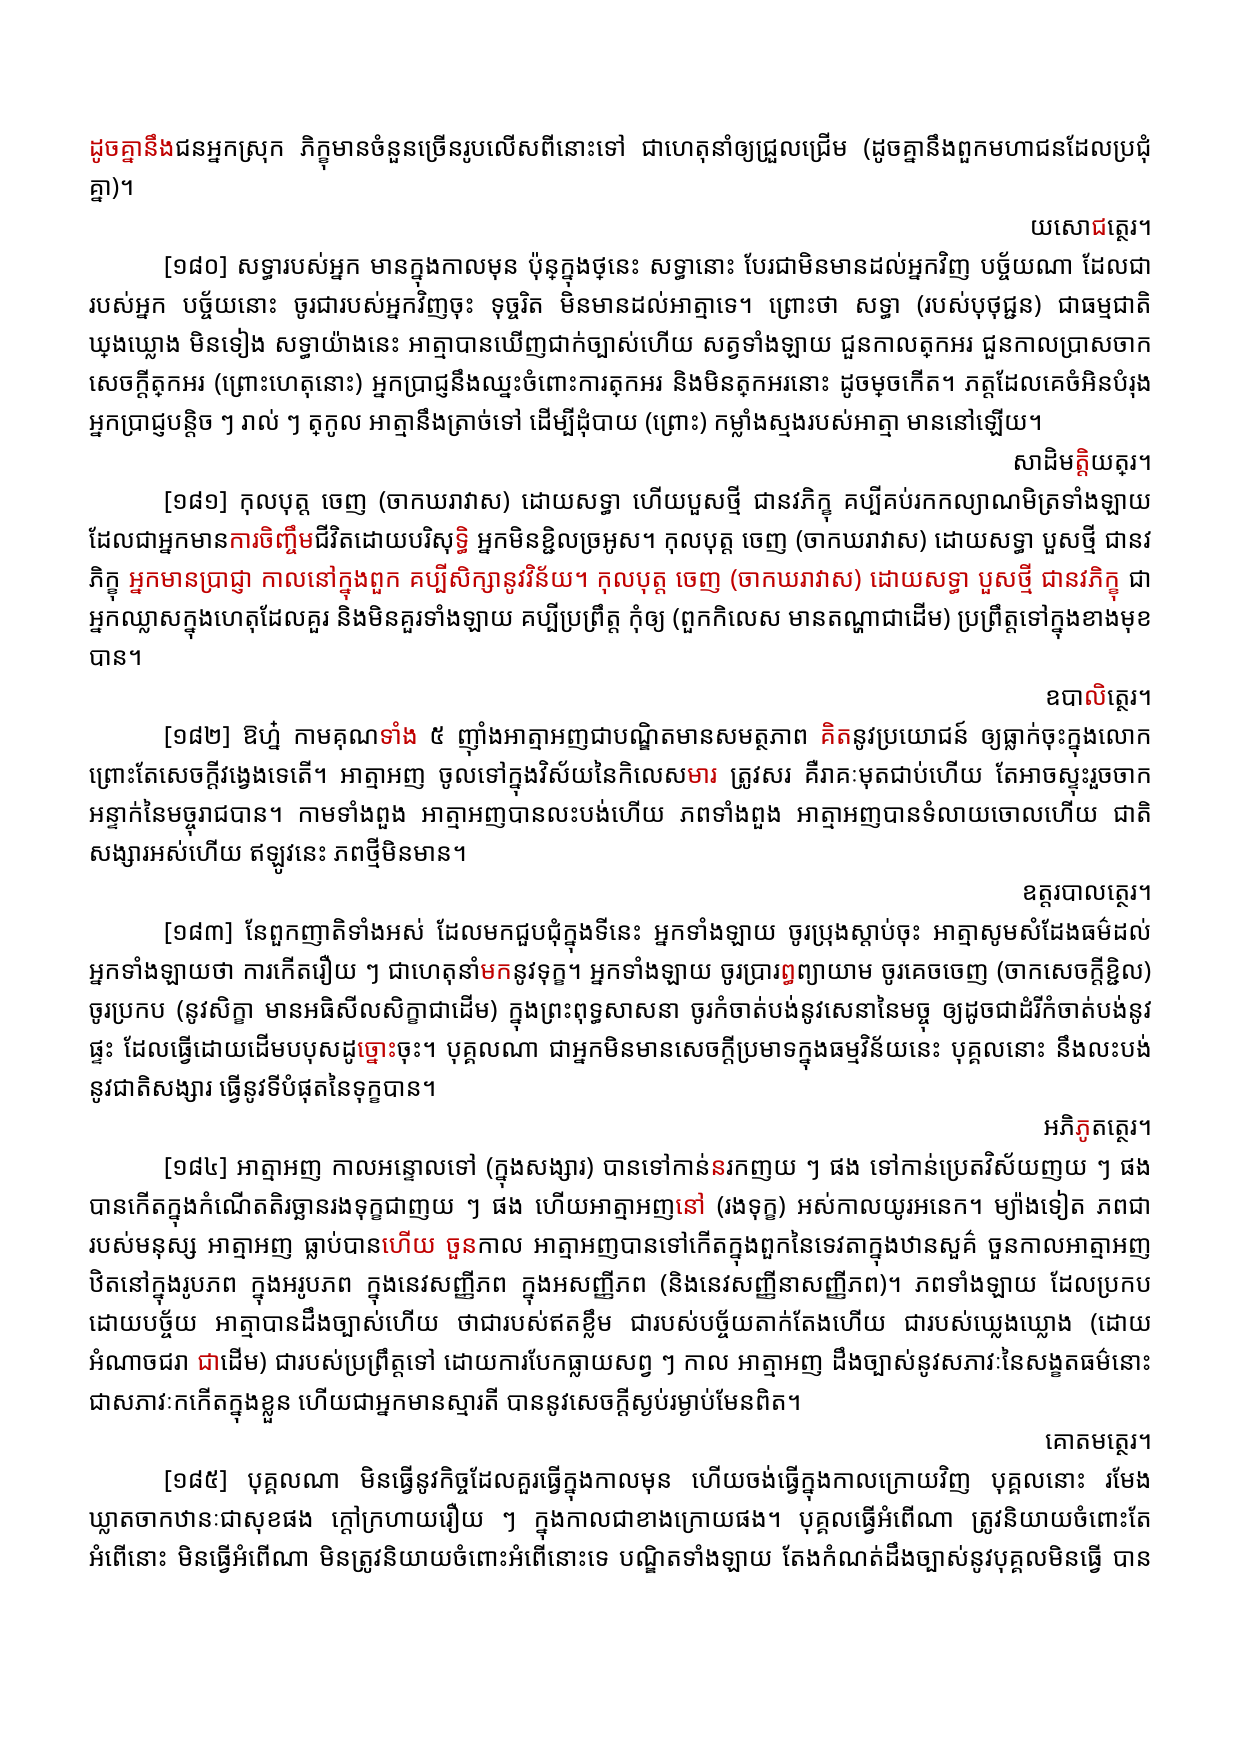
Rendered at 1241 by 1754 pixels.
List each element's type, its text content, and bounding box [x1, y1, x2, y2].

text ឧត្តរបាលត្ថេរ។ [88, 874, 1152, 908]
text [១៨២] ឱហ្ន៎ កាមគុណទាំង ៥ ញ៉ាំងអាត្មាអញ​ជាបណ្ឌិត​មាន​សមត្ថភាព​ គិតនូវ​ប្រយោជន៍ ឲ្យធ្លាក់ចុះ​ក្នុងលោក ព្រោះតែ​សេចក្ដី​វង្វេង​ទេតើ។ អាត្មាអញ ចូលទៅក្នុង​វិស័យ​នៃកិលេសមារ ត្រូវសរ គឺរាគៈ​មុតជាប់​ហើយ តែអាច​ស្ទុះរួច​ចាកអន្ទាក់​នៃមច្ចុរាជ​បាន។ កាមទាំង​ពួង អាត្មាអញ​បានលះបង់​ហើយ ភពទាំងពួង អាត្មាអញ​បានទំលាយ​ចោលហើយ ជាតិ​សង្សារ​អស់ហើយ ឥឡូវនេះ ភពថ្មី​មិនមាន។ [88, 717, 1152, 869]
text គោតមត្ថេរ។ [88, 1422, 1152, 1456]
text [១៨០] សទ្ធារបស់អ្នក មានក្នុងកាលមុន ប៉ុន្ដែក្នុងថ្ងៃនេះ សទ្ធានោះ​ បែរជាមិន​មានដល់​អ្នកវិញ បច្ច័យណា ដែលជារបស់​អ្នក បច្ច័យនោះ ចូរជា​របស់អ្នក​វិញចុះ ទុច្ចរិត មិនមាន​ដល់​អាត្មាទេ។ ព្រោះថា សទ្ធា (របស់បុថុជ្ជន) ជាធម្មជាតិ​ឃ្លេងឃ្លោង មិនទៀង សទ្ធា​យ៉ាងនេះ អាត្មាបានឃើញ​ជាក់ច្បាស់​ហើយ សត្វទាំងឡាយ ជួនកាល​ត្រេកអរ ជួនកាល​ប្រាសចាក​សេចក្ដី​ត្រេកអរ (ព្រោះ​ហេតុនោះ) អ្នកប្រាជ្ញ​នឹងឈ្នះ​ចំពោះការ​ត្រេកអរ និង​មិនត្រេកអរ​នោះ ដូចម្ដេច​កើត។ ភត្តដែល​គេចំអិន​បំរុងអ្នក​ប្រាជ្ញបន្ដិច ៗ រាល់ ៗ ត្រកូល អាត្មានឹង​ត្រាច់ទៅ ដើម្បី​ដុំបាយ (ព្រោះ) កម្លាំងស្មង​របស់អាត្មា មាននៅ​ឡើយ។ [88, 247, 1152, 438]
text សាដិមត្តិយត្ថេរ។ [88, 443, 1152, 477]
text យសោជត្ថេរ។ [88, 208, 1152, 242]
text [១៨៥] បុគ្គលណា មិនធ្វើនូវកិច្ច​ដែលគួរធ្វើ​ក្នុងកាលមុន ហើយចង់​ធ្វើក្នុងកាល​ក្រោយវិញ​ បុគ្គលនោះ រមែងឃ្លាតចាក​ឋានៈជាសុខ​ផង ក្ដៅក្រហាយ​រឿយ ៗ ក្នុងកាលជា​ខាងក្រោយ​ផង។ បុគ្គល​ធ្វើអំពើណា ត្រូវនិយាយ​ចំពោះតែ​អំពើនោះ មិនធ្វើ​អំពើណា​ មិន​ត្រូវនិយាយ​ចំពោះ​អំពើនោះទេ បណ្ឌិត​ទាំងឡាយ តែងកំណត់​ដឹងច្បាស់​នូវបុគ្គល​មិនធ្វើ​ បាន​ [88, 1462, 1152, 1574]
text អភិភូតត្ថេរ។ [88, 1109, 1152, 1143]
text ឧបាលិត្ថេរ។ [88, 678, 1152, 712]
text [១៨៣] នែពួកញាតិទាំងអស់ ដែលមកជួបជុំ​ក្នុងទីនេះ អ្នកទាំងឡាយ ចូរប្រុង​ស្ដាប់​ចុះ អាត្មាសូម​សំដែង​ធម៌ដល់អ្នក​ទាំងឡាយ​ថា ការកើតរឿយ ៗ ជាហេតុ​នាំមក​នូវទុក្ខ។ អ្នក​ទាំងឡាយ ចូរប្រារព្ធ​ព្យាយាម ចូរគេចចេញ (ចាក​សេចក្ដីខ្ជិល) ចូរប្រកប (នូវ​សិក្ខា មានអធិសីលសិក្ខា​ជាដើម) ក្នុង​ព្រះពុទ្ធសាសនា ចូរកំចាត់បង់​នូវ​សេនានៃមច្ចុ ឲ្យដូចជា​ដំរីកំចាត់​បង់នូវផ្ទះ ដែលធ្វើដោយ​ដើមបបុស​ដូច្នោះ​ចុះ។ បុគ្គលណា ជាអ្នកមិន​មានសេចក្ដី​ប្រមាទ​ក្នុង​ធម្មវិន័យនេះ បុគ្គលនោះ នឹងលះបង់​នូវជាតិសង្សារ ធ្វើនូវ​ទីបំផុត​នៃទុក្ខបាន។ [88, 913, 1152, 1104]
text យសោជត្ថេរ​ពោលថា ភិក្ខុ (នៅ) ក្នុងព្រៃ​តូច ឬព្រៃធំ បើទុកជា​សត្វ​របោម និងមូសខាំ​ហើយ ក៏គប្បី​ជាអ្នកមាន​ស្មារតី អត់ទ្រាំ​ចំពោះ​អន្ដរាយ មាន​របោម​ជាដើម ក្នុងព្រៃនោះ ដូចដំរី​ដ៏ប្រសើរ អត់ទ្រាំ​ក្នុងទីជា​ប្រធាននៃ​សង្គ្រាម។ ភិក្ខុតែ​ម្នាក់ឯង (រមែងនៅ​ជាសុខ) ដូចគ្នា​នឹងព្រហ្ម ភិក្ខុនៅ​រួមគ្នា​ពីររូប (រមែង​មានសេចក្ដី​ខ្ទាំងខ្ទប់) ដូចគ្នា​នឹងទេវតា ភិក្ខុ (នៅរួមគ្នា) ៣ រូប ដូចគ្នា​នឹងជន​អ្នកស្រុក ភិក្ខុមានចំនួន​ច្រើនរូប​លើសពី​នោះទៅ ជាហេតុនាំ​ឲ្យជ្រួលជ្រើម (ដូចគ្នា​នឹងពួកមហា​ជន​ដែលប្រជុំគ្នា)។ [88, 130, 1152, 203]
text [១៨៤] អាត្មាអញ កាលអន្ទោលទៅ (ក្នុងសង្សារ) បានទៅកាន់​នរក​ញយ ៗ ផង ទៅកាន់​ប្រេតវិស័យ​ញយ ៗ ផង បានកើត​ក្នុងកំណើត​តិរច្ឆាន​រងទុក្ខ​ជាញយ ៗ ផង ហើយ​អាត្មាអញ​នៅ (រងទុក្ខ) អស់កាល​យូរអនេក។ ម្យ៉ាងទៀត ភពជារបស់​មនុស្ស អាត្មាអញ ធ្លាប់បាន​ហើយ ចួនកាល អាត្មាអញ​បានទៅកើត​ក្នុងពួកនៃ​ទេវតាក្នុង​ឋានសួគ៌ ចួនកាល​អាត្មា​អញ​ឋិតនៅក្នុង​រូបភព ក្នុងអរូបភព ក្នុង​នេវសញ្ញីភព ក្នុង​អសញ្ញីភព (និង​នេវសញ្ញីនាសញ្ញី​ភព)។ ភពទាំងឡាយ ដែលប្រកប​ដោយបច្ច័យ អាត្មាបាន​ដឹងច្បាស់​ហើយ ថាជា​របស់ឥត​ខ្លឹម ជារបស់បច្ច័យ​តាក់តែងហើយ ជារបស់​ឃ្លេងឃ្លោង (ដោយ​អំណាច​ជរា ជាដើម) ជារបស់​ប្រព្រឹត្តទៅ ដោយការ​បែកធ្លាយ​សព្វ ៗ កាល អាត្មាអញ ដឹងច្បាស់​នូវសភាវៈ​នៃសង្ខតធម៌​នោះ ជាសភាវៈ​កកើតក្នុង​ខ្លួន ហើយជាអ្នក​មានស្មារតី បាននូវ​សេចក្ដី​ស្ងប់រម្ងាប់​មែនពិត។ [88, 1148, 1152, 1417]
text [១៨១] កុលបុត្ត ចេញ (ចាកឃរាវាស) ដោយសទ្ធា ហើយបួសថ្មី ជានវភិក្ខុ គប្បីគប់រក​កល្យាណមិត្រ​ទាំងឡាយ ដែលជាអ្នក​មានការ​ចិញ្ចឹម​ជីវិត​ដោយបរិសុទ្ធិ អ្នកមិន​ខ្ជិលច្រអូស។ កុលបុត្ត ចេញ (ចាកឃរាវាស) ដោយសទ្ធា បួសថ្មី ជានវភិក្ខុ អ្នកមាន​ប្រាជ្ញា កាលនៅ​ក្នុងពួក គប្បី​សិក្សានូវ​វិន័យ។ កុលបុត្ត ចេញ (ចាក​ឃរាវាស) ដោយ​សទ្ធា បួសថ្មី ជានវភិក្ខុ ជាអ្នក​ឈ្លាសក្នុង​ហេតុដែល​គួរ និងមិនគួរ​ទាំងឡាយ គប្បី​ប្រព្រឹត្ត កុំឲ្យ (ពួកកិលេស មានតណ្ហា​ជាដើម) ប្រព្រឹត្ត​ទៅក្នុងខាង​មុខបាន។ [88, 482, 1152, 673]
